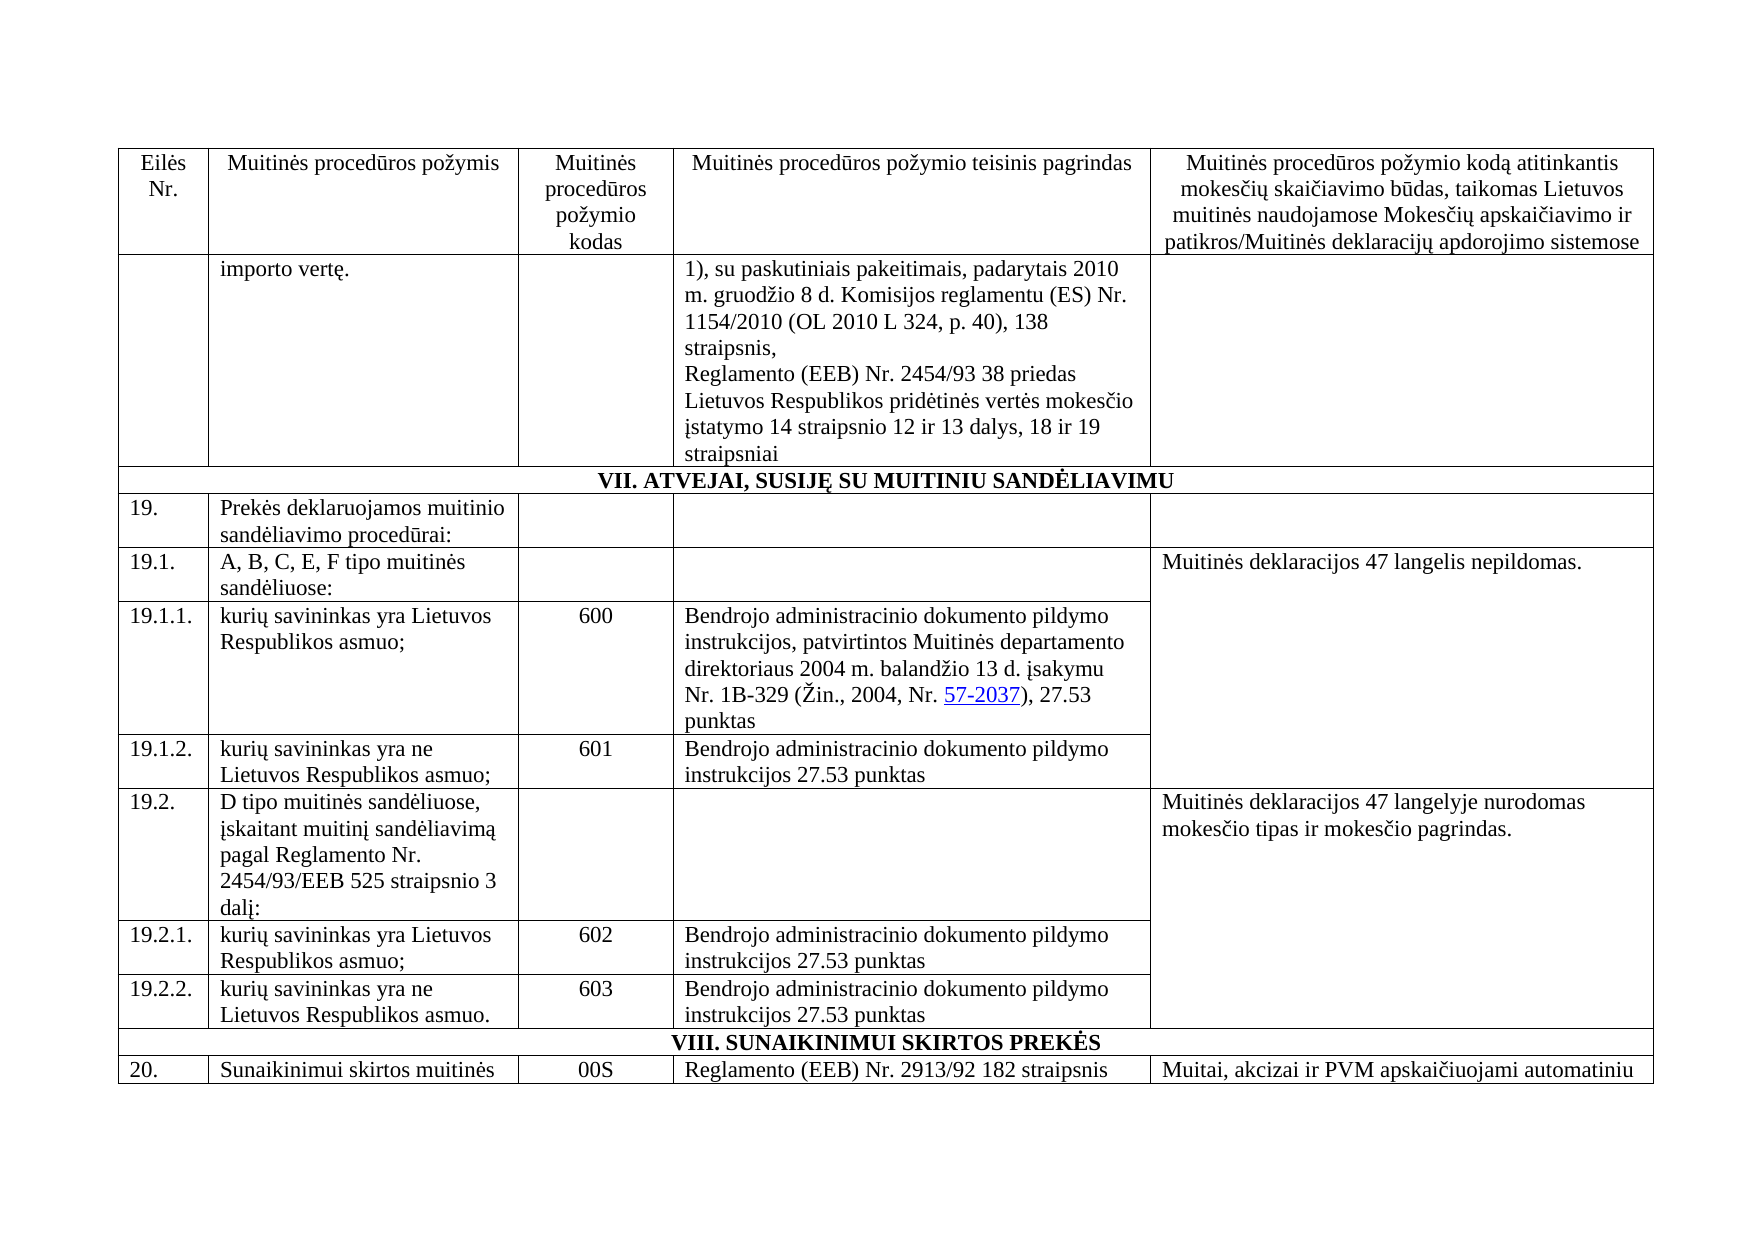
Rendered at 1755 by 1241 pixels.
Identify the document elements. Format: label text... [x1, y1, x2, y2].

table_cell Muitinės deklaracijos 47 langelis nepildomas. [1151, 548, 1653, 787]
table_cell 600 [519, 602, 673, 734]
table_cell 19.1.1. [119, 602, 208, 734]
table_cell A, B, C, E, F tipo muitinės sandėliuose: [209, 548, 518, 601]
table_cell Bendrojo administracinio dokumento pildymo instrukcijos 27.53 punktas [674, 921, 1150, 974]
table_cell Bendrojo administracinio dokumento pildymo instrukcijos 27.53 punktas [674, 975, 1150, 1028]
table_cell 19.1. [119, 548, 208, 601]
table_cell 1), su paskutiniais pakeitimais, padarytais 2010 m. gruodžio 8 d. Komisijos reglamentu (ES) Nr. 1154/2010 (OL 2010 L 324, p. 40), 138 straipsnis, Reglamento (EEB) Nr. 2454/93 38 priedas Lietuvos Respublikos pridėtinės vertės mokesčio įstatymo 14 straipsnio 12 ir 13 dalys, 18 ir 19 straipsniai [674, 255, 1150, 466]
table_cell [519, 255, 673, 466]
table_cell kurių savininkas yra Lietuvos Respublikos asmuo; [209, 921, 518, 974]
table_cell [674, 548, 1150, 601]
table_cell [519, 789, 673, 920]
table_cell 19.2.1. [119, 921, 208, 974]
table_cell Bendrojo administracinio dokumento pildymo instrukcijos 27.53 punktas [674, 735, 1150, 787]
table_cell [119, 255, 208, 466]
table_cell VIII. SUNAIKINIMUI SKIRTOS PREKĖS [119, 1029, 1653, 1055]
table_cell Muitai, akcizai ir PVM apskaičiuojami automatiniu [1151, 1056, 1653, 1082]
table_cell [1151, 494, 1653, 547]
table_cell VII. ATVEJAI, SUSIJĘ SU MUITINIU SANDĖLIAVIMU [119, 467, 1653, 493]
table_cell 602 [519, 921, 673, 974]
table_cell importo vertę. [209, 255, 518, 466]
table_cell [519, 494, 673, 547]
table_cell [1151, 255, 1653, 466]
table_cell [674, 494, 1150, 547]
table_cell 19.1.2. [119, 735, 208, 787]
table_cell Muitinės deklaracijos 47 langelyje nurodomas mokesčio tipas ir mokesčio pagrindas. [1151, 789, 1653, 1028]
table_cell Prekės deklaruojamos muitinio sandėliavimo procedūrai: [209, 494, 518, 547]
table_header Muitinės procedūros požymio kodas [519, 149, 673, 254]
table_cell 19.2.2. [119, 975, 208, 1028]
table_cell 19.2. [119, 789, 208, 920]
table_cell 00S [519, 1056, 673, 1082]
table_cell Reglamento (EEB) Nr. 2913/92 182 straipsnis [674, 1056, 1150, 1082]
table_cell kurių savininkas yra ne Lietuvos Respublikos asmuo. [209, 975, 518, 1028]
table_cell 19. [119, 494, 208, 547]
table_cell [674, 789, 1150, 920]
table_cell kurių savininkas yra ne Lietuvos Respublikos asmuo; [209, 735, 518, 787]
table_header Eilės Nr. [119, 149, 208, 254]
table_cell 603 [519, 975, 673, 1028]
table_cell kurių savininkas yra Lietuvos Respublikos asmuo; [209, 602, 518, 734]
table_header Muitinės procedūros požymio teisinis pagrindas [674, 149, 1150, 254]
table_header Muitinės procedūros požymis [209, 149, 518, 254]
table_cell Bendrojo administracinio dokumento pildymo instrukcijos, patvirtintos Muitinės departamento direktoriaus 2004 m. balandžio 13 d. įsakymu Nr. 1B-329 (Žin., 2004, Nr. 57-2037), 27.53 punktas [674, 602, 1150, 734]
table_cell D tipo muitinės sandėliuose, įskaitant muitinį sandėliavimą pagal Reglamento Nr. 2454/93/EEB 525 straipsnio 3 dalį: [209, 789, 518, 920]
table_cell [519, 548, 673, 601]
table_cell 601 [519, 735, 673, 787]
table_header Muitinės procedūros požymio kodą atitinkantis mokesčių skaičiavimo būdas, taikomas Lietuvos muitinės naudojamose Mokesčių apskaičiavimo ir patikros/Muitinės deklaracijų apdorojimo sistemose [1151, 149, 1653, 254]
table_cell 20. [119, 1056, 208, 1082]
table_cell Sunaikinimui skirtos muitinės [209, 1056, 518, 1082]
